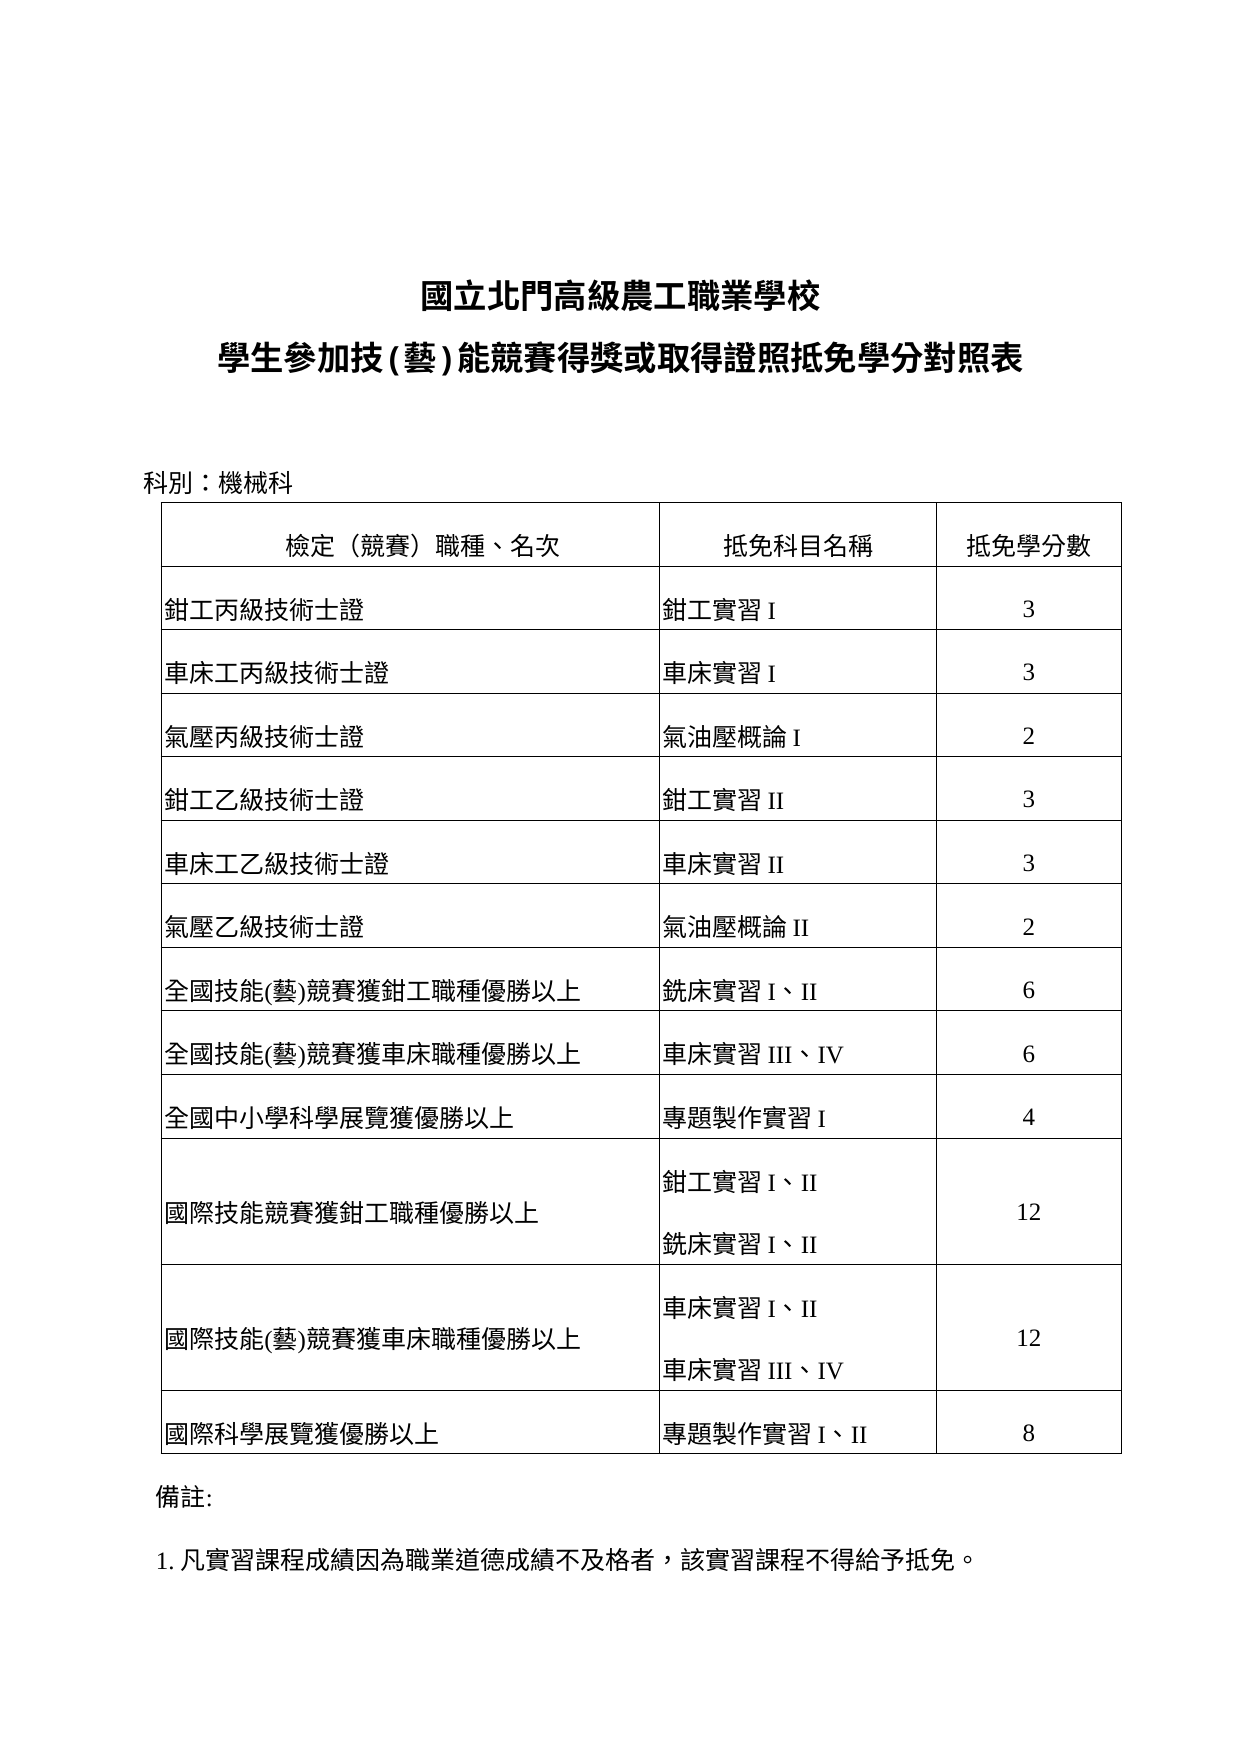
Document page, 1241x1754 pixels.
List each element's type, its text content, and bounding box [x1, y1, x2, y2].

table_cell 車床實習I [660, 630, 936, 693]
table_cell 3 [937, 821, 1121, 883]
text 學生參加技(藝)能競賽得獎或取得證照抵免學分對照表 [118, 314, 1122, 377]
table_header 抵免學分數 [937, 503, 1121, 566]
table_cell 3 [937, 567, 1121, 629]
table_cell 車床實習II [660, 821, 936, 883]
table_cell 6 [937, 1011, 1121, 1074]
text 科別：機械科 [118, 439, 1122, 502]
table_cell 全國技能(藝)競賽獲鉗工職種優勝以上 [162, 948, 659, 1010]
table_cell 氣油壓概論II [660, 884, 936, 947]
table_cell 全國中小學科學展覽獲優勝以上 [162, 1075, 659, 1137]
table_cell 國際技能(藝)競賽獲車床職種優勝以上 [162, 1265, 659, 1389]
table_cell 鉗工實習I、II 銑床實習I、II [660, 1139, 936, 1263]
table_cell 2 [937, 884, 1121, 947]
table_cell 銑床實習I、II [660, 948, 936, 1010]
table_cell 6 [937, 948, 1121, 1010]
table_header 檢定（競賽）職種、名次 [162, 503, 659, 566]
table_cell 2 [937, 694, 1121, 756]
table_cell 車床實習III、IV [660, 1011, 936, 1074]
table_cell 氣油壓概論I [660, 694, 936, 756]
table_cell 專題製作實習I、II [660, 1391, 936, 1453]
table_cell 3 [937, 757, 1121, 820]
table_cell 鉗工實習II [660, 757, 936, 820]
table_cell 4 [937, 1075, 1121, 1137]
table_cell 專題製作實習I [660, 1075, 936, 1137]
table_cell 國際科學展覽獲優勝以上 [162, 1391, 659, 1453]
table_cell 氣壓乙級技術士證 [162, 884, 659, 947]
table_header 抵免科目名稱 [660, 503, 936, 566]
text 1. 凡實習課程成績因為職業道德成績不及格者，該實習課程不得給予抵免。 [118, 1517, 1122, 1579]
table_cell 車床工乙級技術士證 [162, 821, 659, 883]
text 國立北門高級農工職業學校 [118, 252, 1122, 314]
table_cell 12 [937, 1139, 1121, 1263]
table_cell 氣壓丙級技術士證 [162, 694, 659, 756]
table_cell 全國技能(藝)競賽獲車床職種優勝以上 [162, 1011, 659, 1074]
table_cell 鉗工丙級技術士證 [162, 567, 659, 629]
text 備註: [136, 1454, 1122, 1517]
table_cell 3 [937, 630, 1121, 693]
table_cell 車床工丙級技術士證 [162, 630, 659, 693]
table_cell 8 [937, 1391, 1121, 1453]
table_cell 12 [937, 1265, 1121, 1389]
table_cell 鉗工實習I [660, 567, 936, 629]
table_cell 鉗工乙級技術士證 [162, 757, 659, 820]
table_cell 車床實習I、II 車床實習III、IV [660, 1265, 936, 1389]
table_cell 國際技能競賽獲鉗工職種優勝以上 [162, 1139, 659, 1263]
